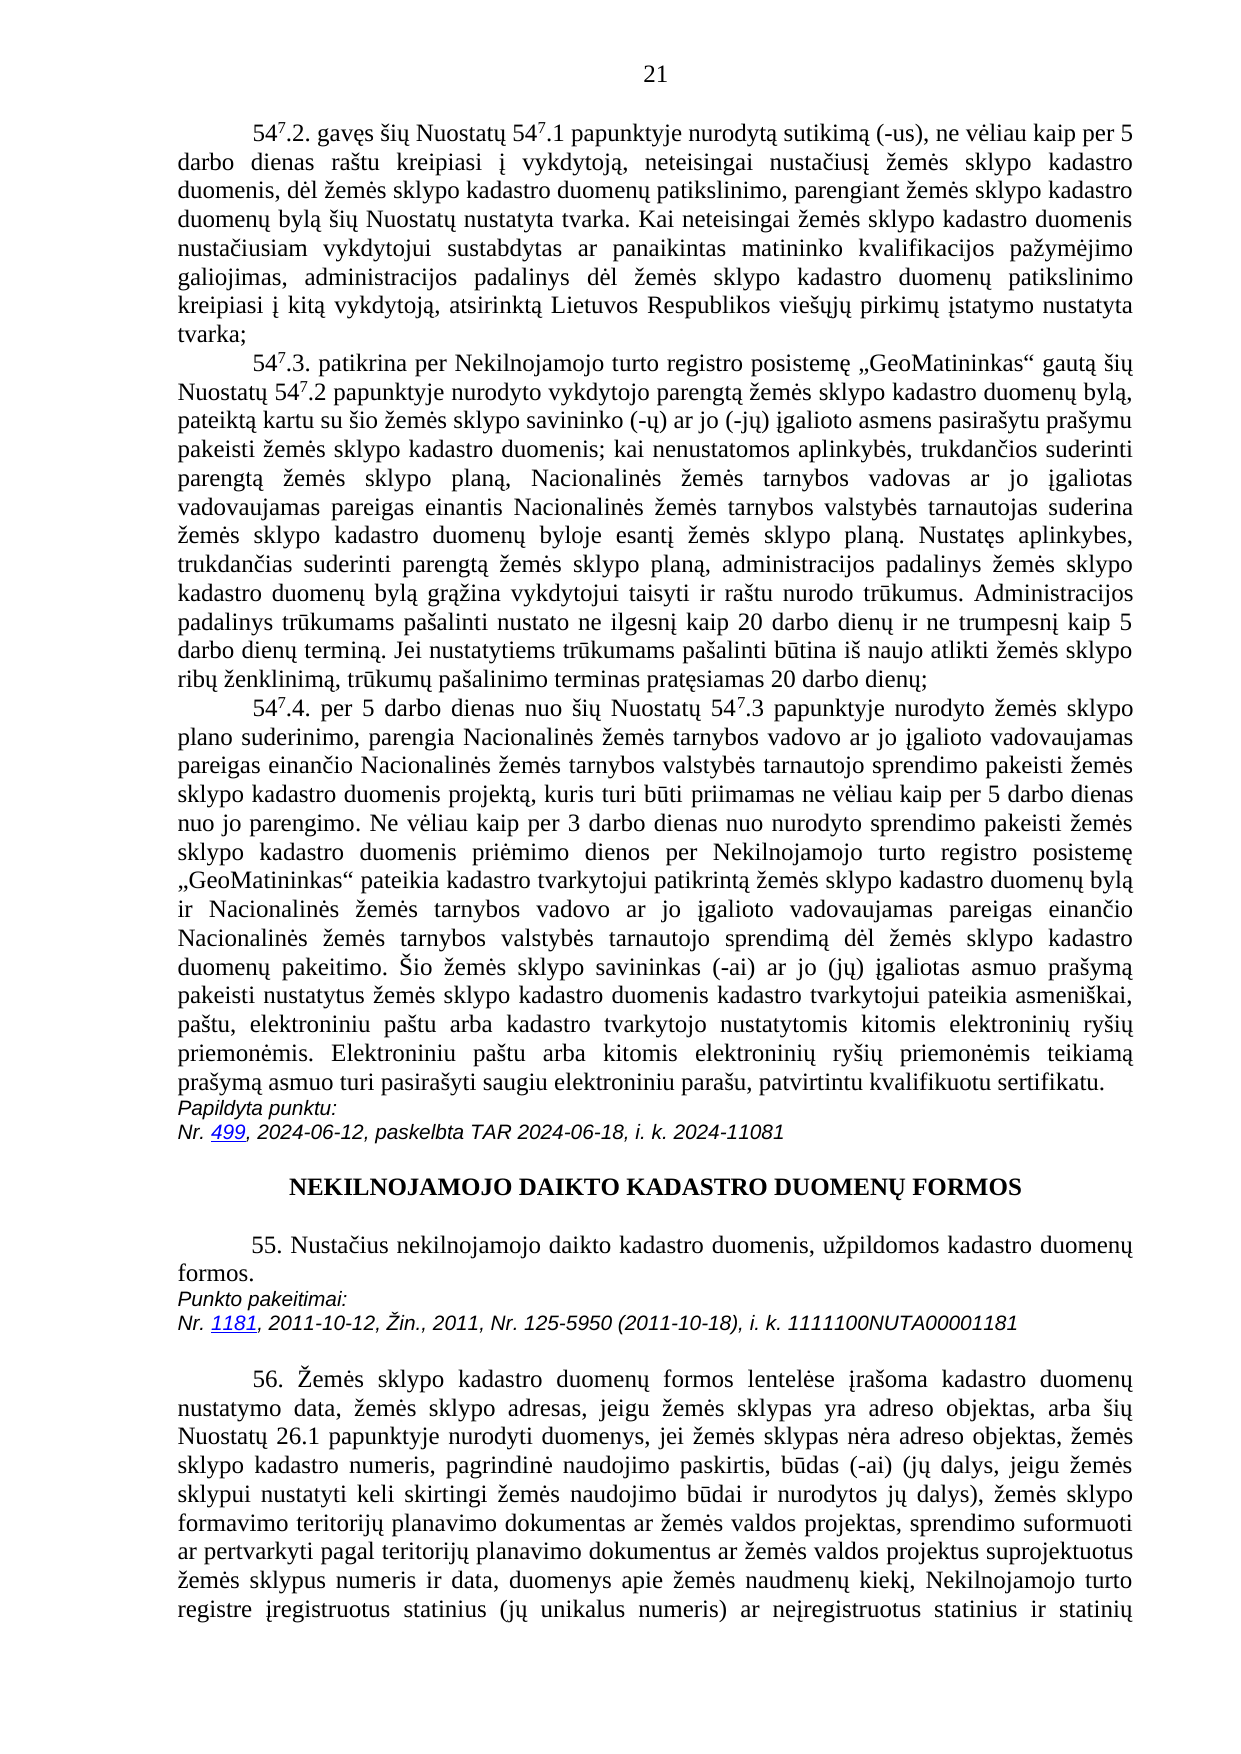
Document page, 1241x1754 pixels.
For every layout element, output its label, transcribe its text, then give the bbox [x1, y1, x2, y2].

text Papildyta punktu: [177, 1096, 1134, 1119]
text 55. Nustačius nekilnojamojo daikto kadastro duomenis, užpildomos kadastro duomenų formos. [177, 1230, 1134, 1287]
subtitle Nekilnojamojo daikto kadastro duomenų formos [177, 1172, 1134, 1201]
text Punkto pakeitimai: [177, 1287, 1134, 1311]
text 56. Žemės sklypo kadastro duomenų formos lentelėse įrašoma kadastro duomenų nustatymo data, žemės sklypo adresas, jeigu žemės sklypas yra adreso objektas, arba šių Nuostatų 26.1 papunktyje nurodyti duomenys, jei žemės sklypas nėra adreso objektas, žemės sklypo kadastro numeris, pagrindinė naudojimo paskirtis, būdas (-ai) (jų dalys, jeigu žemės sklypui nustatyti keli skirtingi žemės naudojimo būdai ir nurodytos jų dalys), žemės sklypo formavimo teritorijų planavimo dokumentas ar žemės valdos projektas, sprendimo suformuoti ar pertvarkyti pagal teritorijų planavimo dokumentus ar žemės valdos projektus suprojektuotus žemės sklypus numeris ir data, duomenys apie žemės naudmenų kiekį, Nekilnojamojo turto registre įregistruotus statinius (jų unikalus numeris) ar neįregistruotus statinius ir statinių [177, 1364, 1134, 1623]
text 547.4. per 5 darbo dienas nuo šių Nuostatų 547.3 papunktyje nurodyto žemės sklypo plano suderinimo, parengia Nacionalinės žemės tarnybos vadovo ar jo įgalioto vadovaujamas pareigas einančio Nacionalinės žemės tarnybos valstybės tarnautojo sprendimo pakeisti žemės sklypo kadastro duomenis projektą, kuris turi būti priimamas ne vėliau kaip per 5 darbo dienas nuo jo parengimo. Ne vėliau kaip per 3 darbo dienas nuo nurodyto sprendimo pakeisti žemės sklypo kadastro duomenis priėmimo dienos per Nekilnojamojo turto registro posistemę „GeoMatininkas“ pateikia kadastro tvarkytojui patikrintą žemės sklypo kadastro duomenų bylą ir Nacionalinės žemės tarnybos vadovo ar jo įgalioto vadovaujamas pareigas einančio Nacionalinės žemės tarnybos valstybės tarnautojo sprendimą dėl žemės sklypo kadastro duomenų pakeitimo. Šio žemės sklypo savininkas (-ai) ar jo (jų) įgaliotas asmuo prašymą pakeisti nustatytus žemės sklypo kadastro duomenis kadastro tvarkytojui pateikia asmeniškai, paštu, elektroniniu paštu arba kadastro tvarkytojo nustatytomis kitomis elektroninių ryšių priemonėmis. Elektroniniu paštu arba kitomis elektroninių ryšių priemonėmis teikiamą prašymą asmuo turi pasirašyti saugiu elektroniniu parašu, patvirtintu kvalifikuotu sertifikatu. [177, 693, 1134, 1096]
text 547.2. gavęs šių Nuostatų 547.1 papunktyje nurodytą sutikimą (-us), ne vėliau kaip per 5 darbo dienas raštu kreipiasi į vykdytoją, neteisingai nustačiusį žemės sklypo kadastro duomenis, dėl žemės sklypo kadastro duomenų patikslinimo, parengiant žemės sklypo kadastro duomenų bylą šių Nuostatų nustatyta tvarka. Kai neteisingai žemės sklypo kadastro duomenis nustačiusiam vykdytojui sustabdytas ar panaikintas matininko kvalifikacijos pažymėjimo galiojimas, administracijos padalinys dėl žemės sklypo kadastro duomenų patikslinimo kreipiasi į kitą vykdytoją, atsirinktą Lietuvos Respublikos viešųjų pirkimų įstatymo nustatyta tvarka; [177, 118, 1134, 348]
text Nr. 1181, 2011-10-12, Žin., 2011, Nr. 125-5950 (2011-10-18), i. k. 1111100NUTA00001181 [177, 1311, 1134, 1335]
text Nr. 499, 2024-06-12, paskelbta TAR 2024-06-18, i. k. 2024-11081 [177, 1119, 1134, 1143]
text 547.3. patikrina per Nekilnojamojo turto registro posistemę „GeoMatininkas“ gautą šių Nuostatų 547.2 papunktyje nurodyto vykdytojo parengtą žemės sklypo kadastro duomenų bylą, pateiktą kartu su šio žemės sklypo savininko (-ų) ar jo (-jų) įgalioto asmens pasirašytu prašymu pakeisti žemės sklypo kadastro duomenis; kai nenustatomos aplinkybės, trukdančios suderinti parengtą žemės sklypo planą, Nacionalinės žemės tarnybos vadovas ar jo įgaliotas vadovaujamas pareigas einantis Nacionalinės žemės tarnybos valstybės tarnautojas suderina žemės sklypo kadastro duomenų byloje esantį žemės sklypo planą. Nustatęs aplinkybes, trukdančias suderinti parengtą žemės sklypo planą, administracijos padalinys žemės sklypo kadastro duomenų bylą grąžina vykdytojui taisyti ir raštu nurodo trūkumus. Administracijos padalinys trūkumams pašalinti nustato ne ilgesnį kaip 20 darbo dienų ir ne trumpesnį kaip 5 darbo dienų terminą. Jei nustatytiems trūkumams pašalinti būtina iš naujo atlikti žemės sklypo ribų ženklinimą, trūkumų pašalinimo terminas pratęsiamas 20 darbo dienų; [177, 348, 1134, 693]
